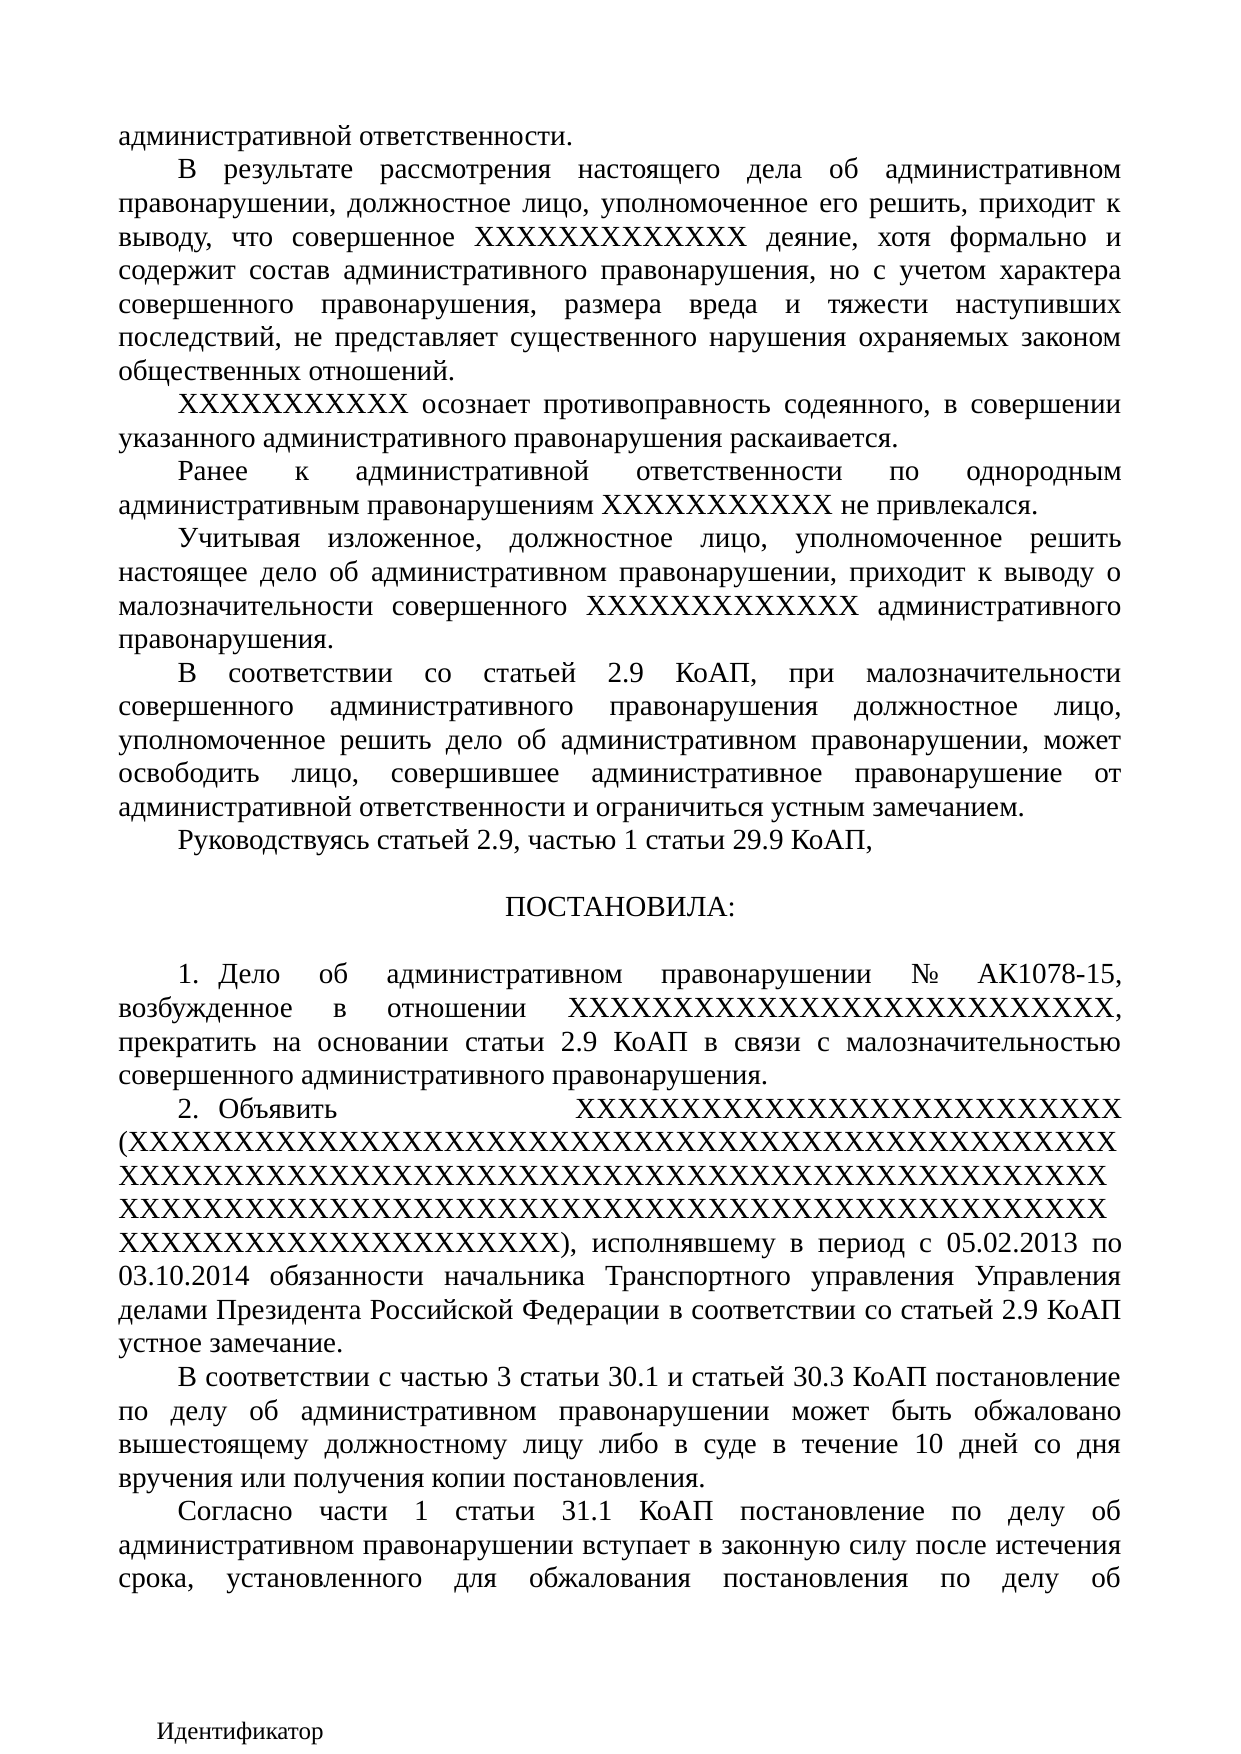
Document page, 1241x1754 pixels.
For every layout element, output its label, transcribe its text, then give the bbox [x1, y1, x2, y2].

text административной ответственности. [118, 118, 1122, 152]
list Дело об административном правонарушении № АК1078-15, возбужденное в отношении XXXXXXXXXXXXXXXXXXXXXXXXXX, прекратить на основании статьи 2.9 КоАП в связи с малозначительностью совершенного административного правонарушения. [118, 957, 1122, 1091]
text Руководствуясь статьей 2.9, частью 1 статьи 29.9 КоАП, [118, 822, 1122, 856]
text В соответствии со статьей 2.9 КоАП, при малозначительности совершенного административного правонарушения должностное лицо, уполномоченное решить дело об административном правонарушении, может освободить лицо, совершившее административное правонарушение от административной ответственности и ограничиться устным замечанием. [118, 655, 1122, 822]
text XXXXXXXXXXX осознает противоправность содеянного, в совершении указанного административного правонарушения раскаивается. [118, 386, 1122, 453]
text В соответствии с частью 3 статьи 30.1 и статьей 30.3 КоАП постановление по делу об административном правонарушении может быть обжаловано вышестоящему должностному лицу либо в суде в течение 10 дней со дня вручения или получения копии постановления. [118, 1359, 1122, 1493]
text Согласно части 1 статьи 31.1 КоАП постановление по делу об административном правонарушении вступает в законную силу после истечения срока, установленного для обжалования постановления по делу об [118, 1493, 1122, 1594]
text В результате рассмотрения настоящего дела об административном правонарушении, должностное лицо, уполномоченное его решить, приходит к выводу, что совершенное XXXXXXXXXXXXX деяние, хотя формально и содержит состав административного правонарушения, но с учетом характера совершенного правонарушения, размера вреда и тяжести наступивших последствий, не представляет существенного нарушения охраняемых законом общественных отношений. [118, 152, 1122, 386]
text Учитывая изложенное, должностное лицо, уполномоченное решить настоящее дело об административном правонарушении, приходит к выводу о малозначительности совершенного XXXXXXXXXXXXX административного правонарушения. [118, 521, 1122, 655]
text Ранее к административной ответственности по однородным административным правонарушениям XXXXXXXXXXX не привлекался. [118, 453, 1122, 521]
text ПОСТАНОВИЛА: [118, 889, 1122, 923]
list Объявить XXXXXXXXXXXXXXXXXXXXXXXXXX (XXXXXXXXXXXXXXXXXXXXXXXXXXXXXXXXXXXXXXXXXXXXXXXXXXXXXXXXXXXXXXXXXXXXXXXXXXXXXXXXXXXXXXXXXXXXXXXXXXXXXXXXXXXXXXXXXXXXXXXXXXXXXXXXXXXXXXXXXXXXXXXXXXXXXXXXXXXXXXXXXX), исполнявшему в период с 05.02.2013 по 03.10.2014 обязанности начальника Транспортного управления Управления делами Президента Российской Федерации в соответствии со статьей 2.9 КоАП устное замечание. [118, 1091, 1122, 1359]
